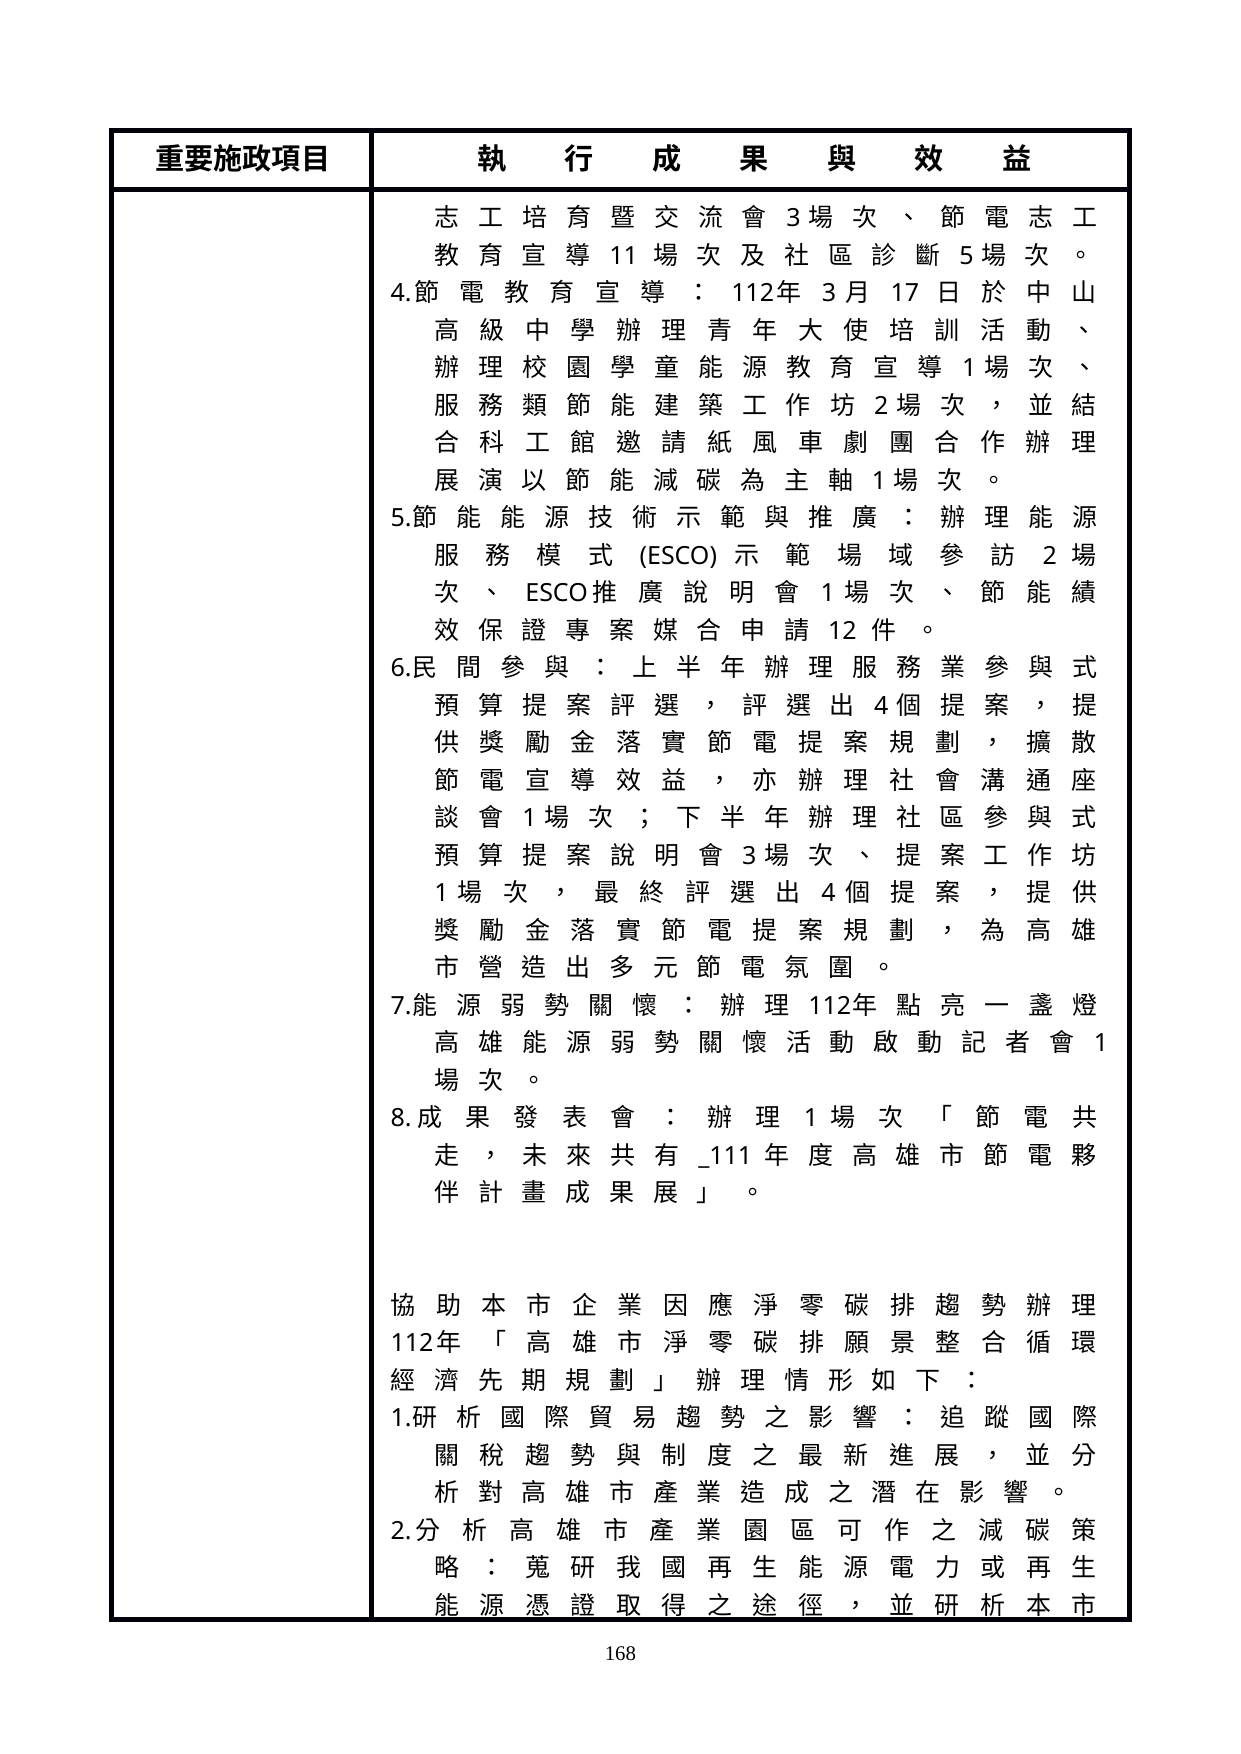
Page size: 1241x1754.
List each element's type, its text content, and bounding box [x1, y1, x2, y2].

table_header 執 行 成 果 與 效 益 [374, 133, 1127, 187]
table_cell [114, 192, 369, 1617]
table_cell 志工培育暨交流會3場次、節電志工教育宣導11場次及社區診斷5場次。 4.節電教育宣導：112年3月17日於中山高級中學辦理青年大使培訓活動、辦理校園學童能源教育宣導1場次、服務類節能建築工作坊2場次，並結合科工館邀請紙風車劇團合作辦理展演以節能減碳為主軸1場次。 5.節能能源技術示範與推廣：辦理能源服務模式(ESCO)示範場域參訪2場次、ESCO推廣說明會1場次、節能績效保證專案媒合申請12件。 6.民間參與：上半年辦理服務業參與式預算提案評選，評選出4個提案，提供獎勵金落實節電提案規劃，擴散節電宣導效益，亦辦理社會溝通座談會1場次；下半年辦理社區參與式預算提案說明會3場次、提案工作坊1場次，最終評選出4個提案，提供獎勵金落實節電提案規劃，為高雄市營造出多元節電氛圍。 7.能源弱勢關懷：辦理112年點亮一盞燈 高雄能源弱勢關懷活動啟動記者會1場次。 8.成果發表會：辦理1場次「節電共走，未來共有_111年度高雄市節電夥伴計畫成果展」。 協助本市企業因應淨零碳排趨勢辦理112年「高雄市淨零碳排願景整合循環經濟先期規劃」辦理情形如下： 1.研析國際貿易趨勢之影響：追蹤國際關稅趨勢與制度之最新進展，並分析對高雄市產業造成之潛在影響。 2.分析高雄市產業園區可作之減碳策略：蒐研我國再生能源電力或再生能源憑證取得之途徑，並研析本市 [374, 192, 1127, 1617]
table_header 重要施政項目 [114, 133, 369, 187]
